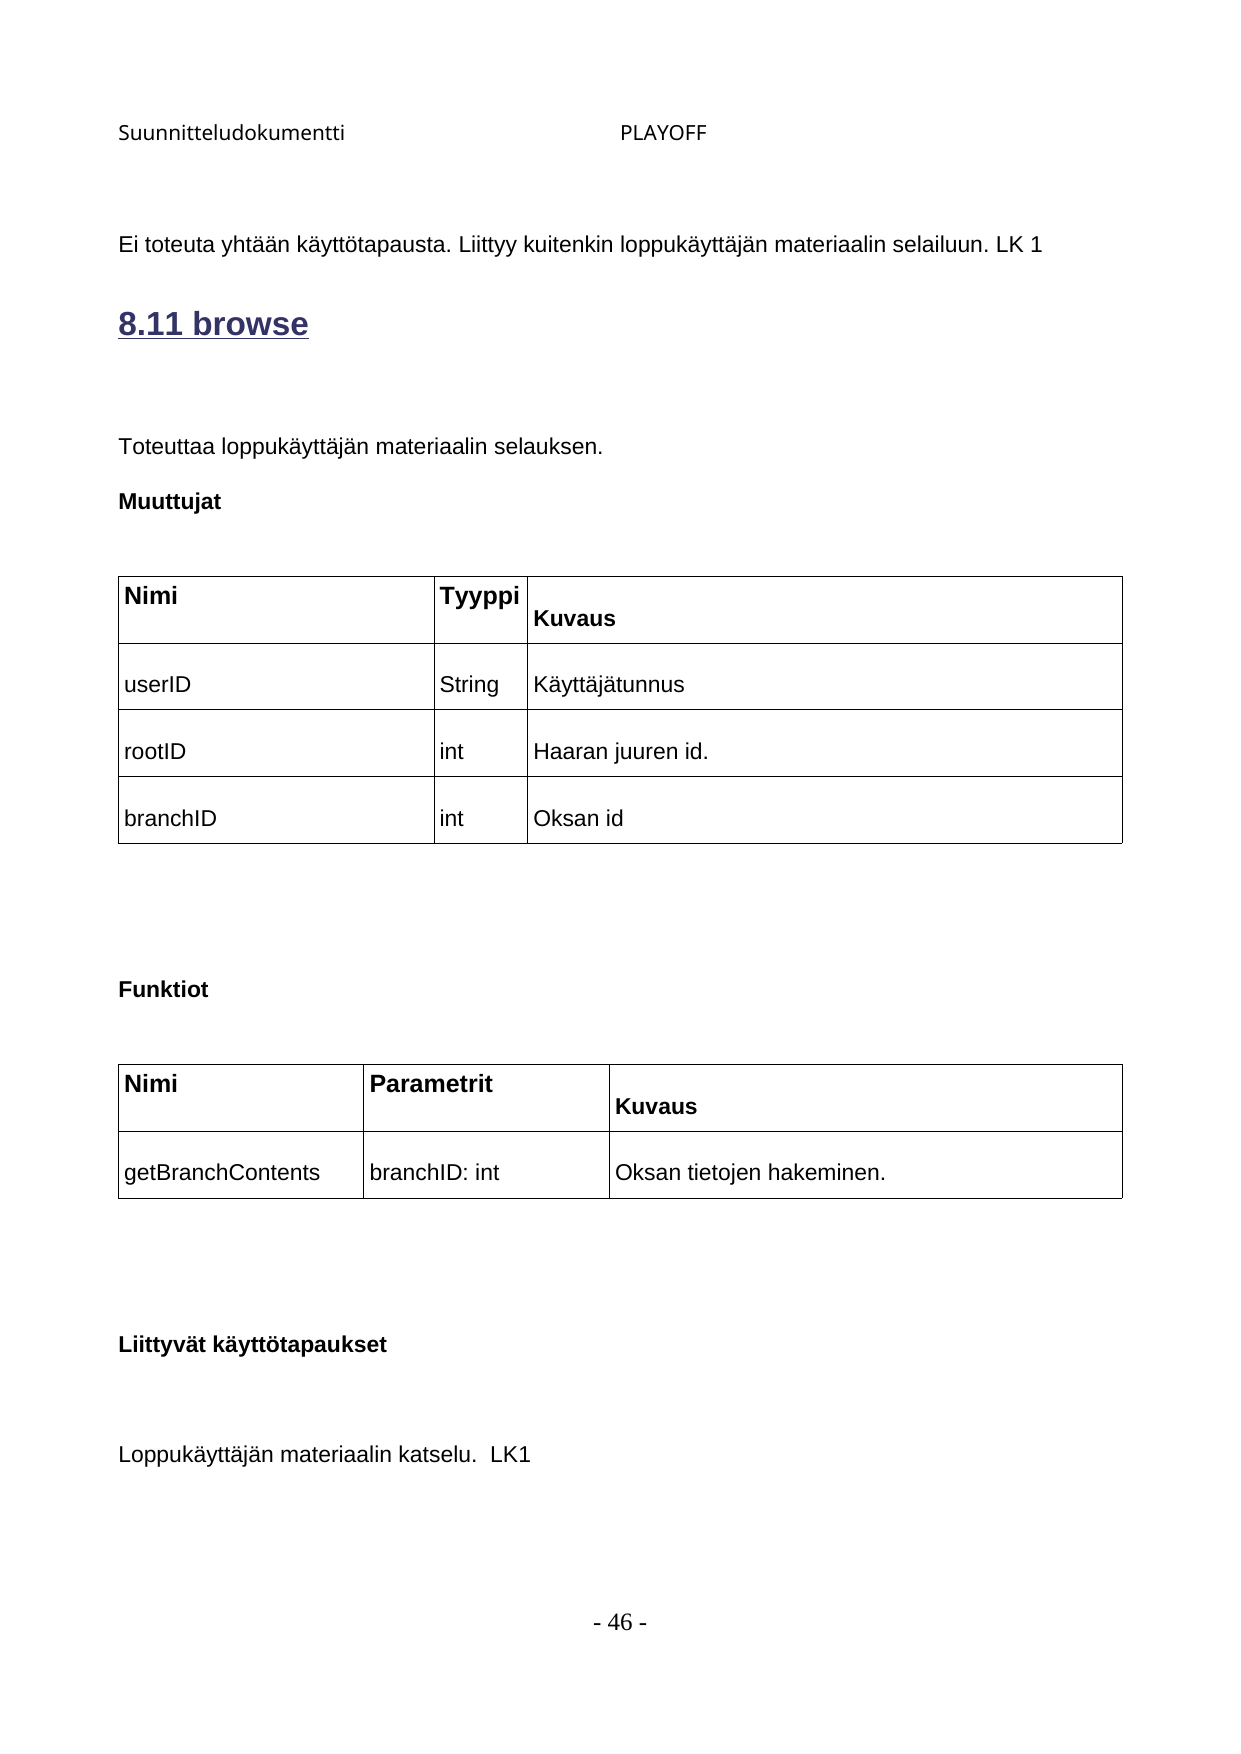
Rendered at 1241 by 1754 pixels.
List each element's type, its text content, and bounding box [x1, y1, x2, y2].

text Loppukäyttäjän materiaalin katselu. LK1 [118, 1442, 1122, 1468]
table_cell rootID [119, 710, 434, 776]
table_header Nimi [119, 577, 434, 643]
table_cell Haaran juuren id. [528, 710, 1122, 776]
table_cell int [435, 777, 527, 843]
text Toteuttaa loppukäyttäjän materiaalin selauksen. [118, 434, 1122, 459]
table_header Nimi [119, 1065, 363, 1131]
table_header Kuvaus [528, 577, 1122, 643]
table_cell getBranchContents [119, 1132, 363, 1197]
text Muuttujat [118, 489, 1122, 515]
table_header Parametrit [364, 1065, 609, 1131]
text Ei toteuta yhtään käyttötapausta. Liittyy kuitenkin loppukäyttäjän materiaalin selailuun. LK 1 [118, 231, 1122, 257]
text Liittyvät käyttötapaukset [118, 1332, 1122, 1357]
table_cell branchID: int [364, 1132, 609, 1197]
table_cell Käyttäjätunnus [528, 644, 1122, 709]
table_cell int [435, 710, 527, 776]
subtitle 8.11 browse [118, 305, 1004, 343]
table_cell branchID [119, 777, 434, 843]
table_cell Oksan id [528, 777, 1122, 843]
table_cell String [435, 644, 527, 709]
table_header Kuvaus [610, 1065, 1122, 1131]
text Funktiot [118, 977, 1122, 1003]
table_cell Oksan tietojen hakeminen. [610, 1132, 1122, 1197]
table_cell userID [119, 644, 434, 709]
table_header Tyyppi [435, 577, 527, 643]
